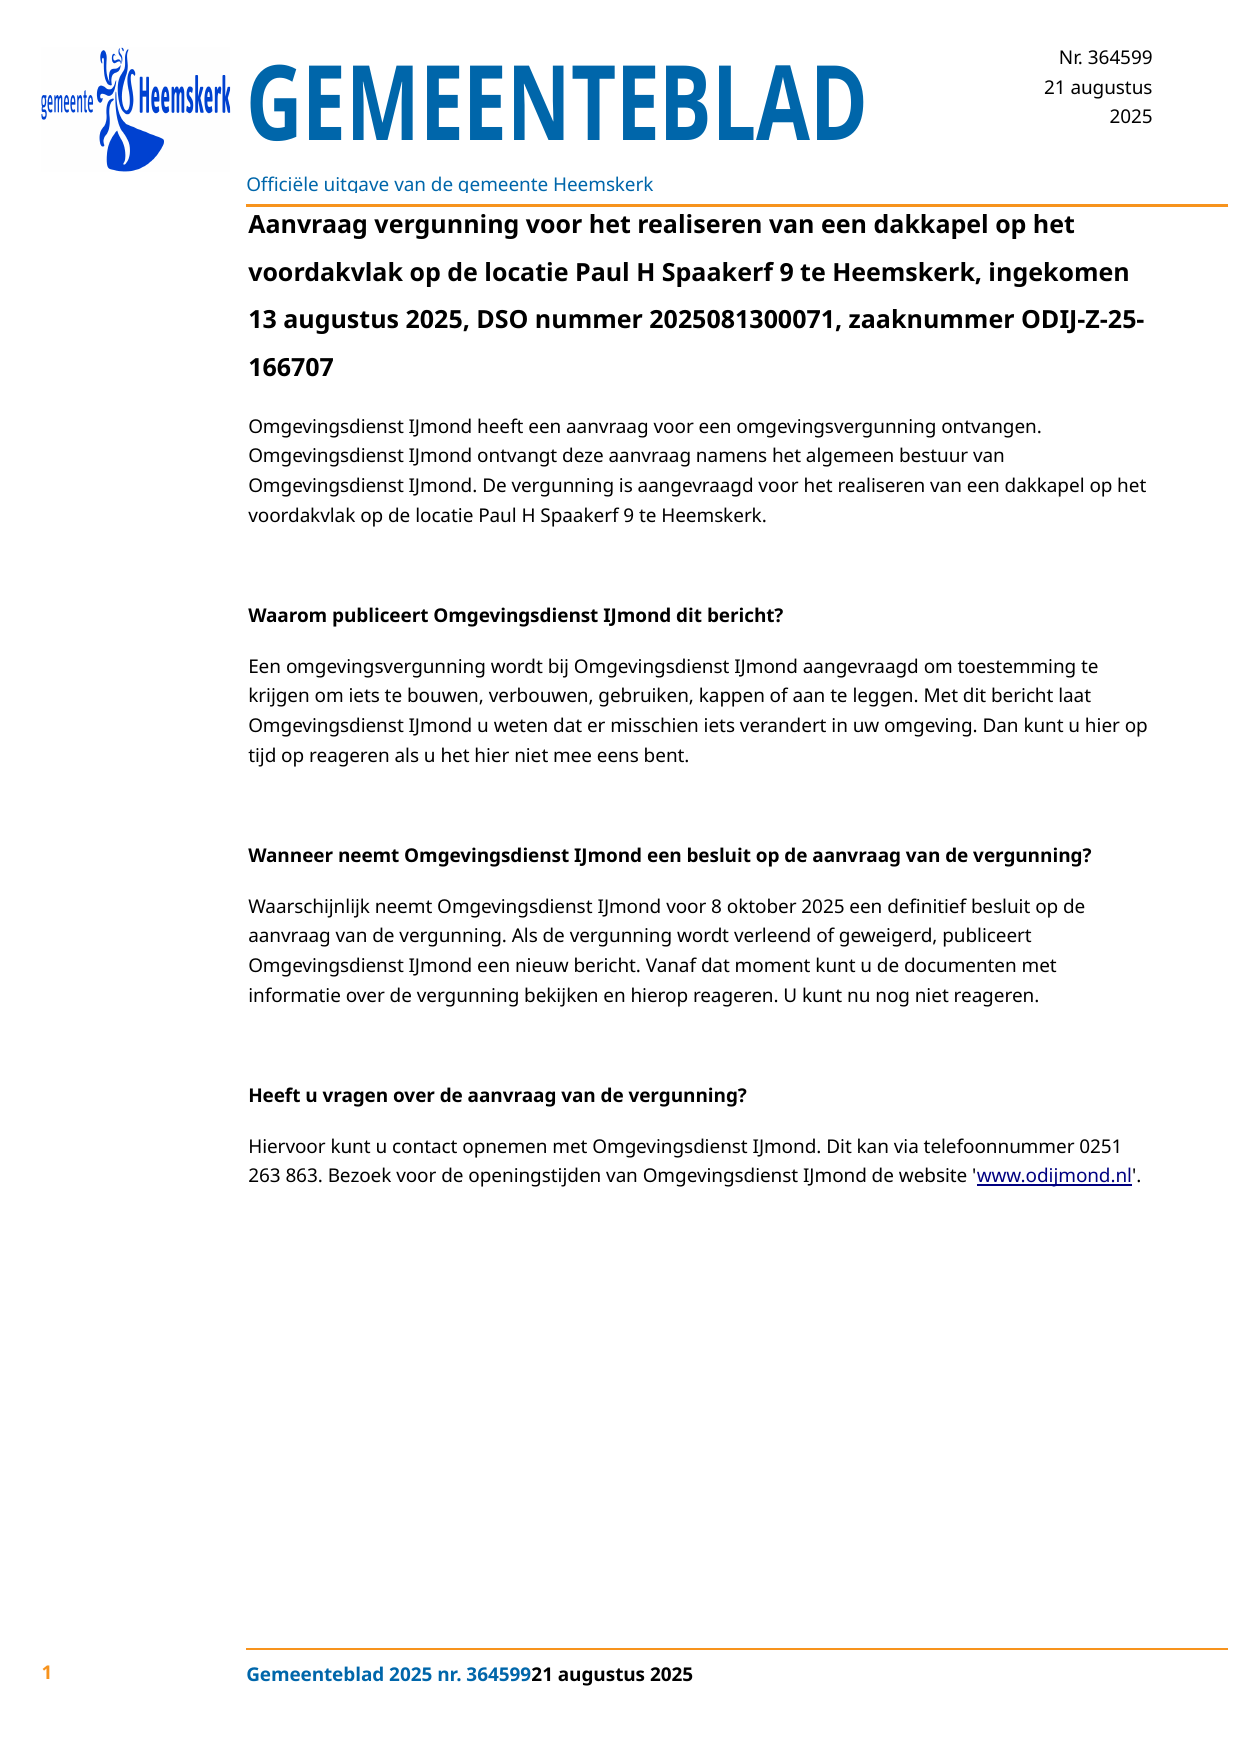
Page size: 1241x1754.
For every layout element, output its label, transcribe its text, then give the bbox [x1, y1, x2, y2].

text Een omgevingsvergunning wordt bij Omgevingsdienst IJmond aangevraagd om toestemming te krijgen om iets te bouwen, verbouwen, gebruiken, kappen of aan te leggen. Met dit bericht laat Omgevingsdienst IJmond u weten dat er misschien iets verandert in uw omgeving. Dan kunt u hier op tijd op reageren als u het hier niet mee eens bent. [248, 653, 1152, 768]
text Wanneer neemt Omgevingsdienst IJmond een besluit op de aanvraag van de vergunning? [248, 843, 1152, 868]
text Waarom publiceert Omgevingsdienst IJmond dit bericht? [248, 603, 1152, 628]
text Omgevingsdienst IJmond heeft een aanvraag voor een omgevingsvergunning ontvangen. Omgevingsdienst IJmond ontvangt deze aanvraag namens het algemeen bestuur van Omgevingsdienst IJmond. De vergunning is aangevraagd voor het realiseren van een dakkapel op het voordakvlak op de locatie Paul H Spaakerf 9 te Heemskerk. [248, 413, 1152, 528]
picture [41, 47, 231, 172]
text Aanvraag vergunning voor het realiseren van een dakkapel op het voordakvlak op de locatie Paul H Spaakerf 9 te Heemskerk, ingekomen 13 augustus 2025, DSO nummer 2025081300071, zaaknummer ODIJ-Z-25-166707 [248, 207, 1152, 384]
text Waarschijnlijk neemt Omgevingsdienst IJmond voor 8 oktober 2025 een definitief besluit op de aanvraag van de vergunning. Als de vergunning wordt verleend of geweigerd, publiceert Omgevingsdienst IJmond een nieuw bericht. Vanaf dat moment kunt u de documenten met informatie over de vergunning bekijken en hierop reageren. U kunt nu nog niet reageren. [248, 893, 1152, 1008]
text Hiervoor kunt u contact opnemen met Omgevingsdienst IJmond. Dit kan via telefoonnummer 0251 263 863. Bezoek voor de openingstijden van Omgevingsdienst IJmond de website 'www.odijmond.nl'. [248, 1133, 1152, 1188]
text Heeft u vragen over de aanvraag van de vergunning? [248, 1083, 1152, 1108]
